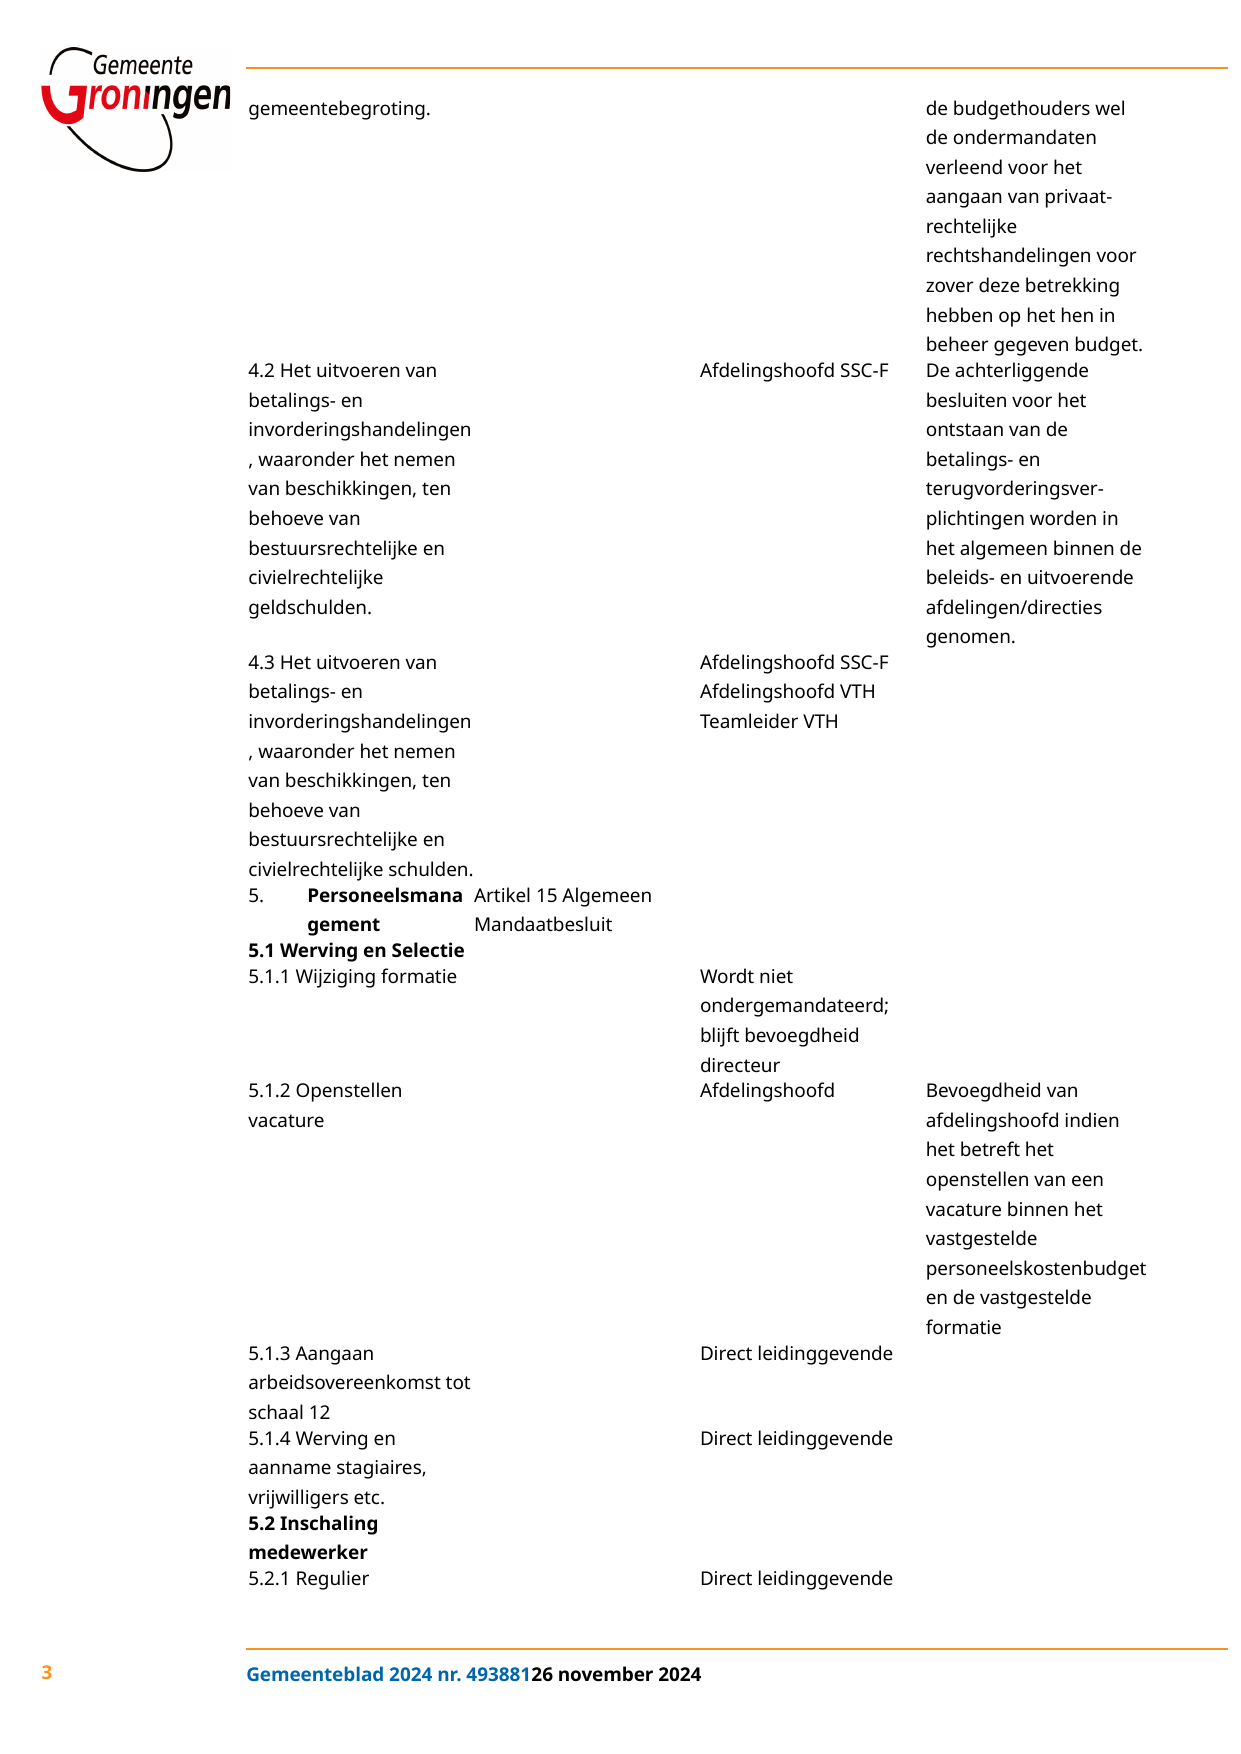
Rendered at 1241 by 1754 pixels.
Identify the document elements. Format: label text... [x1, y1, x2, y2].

table_cell [700, 882, 926, 937]
table_cell Wordt niet ondergemandateerd; blijft bevoegdheid directeur [700, 963, 926, 1077]
table_cell [700, 95, 926, 357]
table_cell [474, 357, 700, 649]
table_cell [474, 1425, 700, 1510]
table_cell Afdelingshoofd [700, 1078, 926, 1340]
table_cell 5.1.2 Openstellen vacature [248, 1078, 474, 1340]
table_cell Bevoegdheid van afdelingshoofd indien het betreft het openstellen van een vacature binnen het vastgestelde personeelskostenbudget en de vastgestelde formatie [926, 1078, 1152, 1340]
table_cell 5.2.1 Regulier [248, 1565, 474, 1591]
table_cell [474, 1565, 700, 1591]
table_cell Direct leidinggevende [700, 1565, 926, 1591]
table_cell [926, 1510, 1152, 1565]
table_cell Afdelingshoofd SSC-F [700, 357, 926, 649]
table_cell [926, 649, 1152, 882]
table_cell 4.2 Het uitvoeren van betalings- en invorderingshandelingen, waaronder het nemen van beschikkingen, ten behoeve van bestuursrechtelijke en civielrechtelijke geldschulden. [248, 357, 474, 649]
table_cell 5.1.1 Wijziging formatie [248, 963, 474, 1077]
table_cell De achterliggende besluiten voor het ontstaan van de betalings- en terugvorderingsver-plichtingen worden in het algemeen binnen de beleids- en uitvoerende afdelingen/directies genomen. [926, 357, 1152, 649]
table_cell [474, 963, 700, 1077]
table_cell [474, 95, 700, 357]
table_cell Direct leidinggevende [700, 1425, 926, 1510]
table_cell Artikel 15 Algemeen Mandaatbesluit [474, 882, 700, 937]
table_cell 5.1.3 Aangaan arbeidsovereenkomst tot schaal 12 [248, 1340, 474, 1425]
table_cell [700, 937, 926, 963]
table_cell [474, 649, 700, 882]
table_cell [926, 1340, 1152, 1425]
picture [41, 47, 231, 172]
table_cell [474, 1078, 700, 1340]
table_cell Direct leidinggevende [700, 1340, 926, 1425]
table_cell [926, 1425, 1152, 1510]
table_cell Afdelingshoofd SSC-F Afdelingshoofd VTH Teamleider VTH [700, 649, 926, 882]
table_cell [474, 1510, 700, 1565]
table_cell 4.3 Het uitvoeren van betalings- en invorderingshandelingen, waaronder het nemen van beschikkingen, ten behoeve van bestuursrechtelijke en civielrechtelijke schulden. [248, 649, 474, 882]
table_cell de budgethouders wel de ondermandaten verleend voor het aangaan van privaat-rechtelijke rechtshandelingen voor zover deze betrekking hebben op het hen in beheer gegeven budget. [926, 95, 1152, 357]
table_cell [926, 963, 1152, 1077]
table_cell 5.1.4 Werving en aanname stagiaires, vrijwilligers etc. [248, 1425, 474, 1510]
table_cell [474, 1340, 700, 1425]
table_cell [926, 937, 1152, 963]
table_cell [926, 1565, 1152, 1591]
table_cell 5.1 Werving en Selectie [248, 937, 474, 963]
table_cell 5.2 Inschaling medewerker [248, 1510, 474, 1565]
table_cell Personeelsmanagement [248, 882, 474, 937]
table_cell gemeentebegroting. [248, 95, 474, 357]
table_cell [926, 882, 1152, 937]
table_cell [700, 1510, 926, 1565]
table_cell [474, 937, 700, 963]
